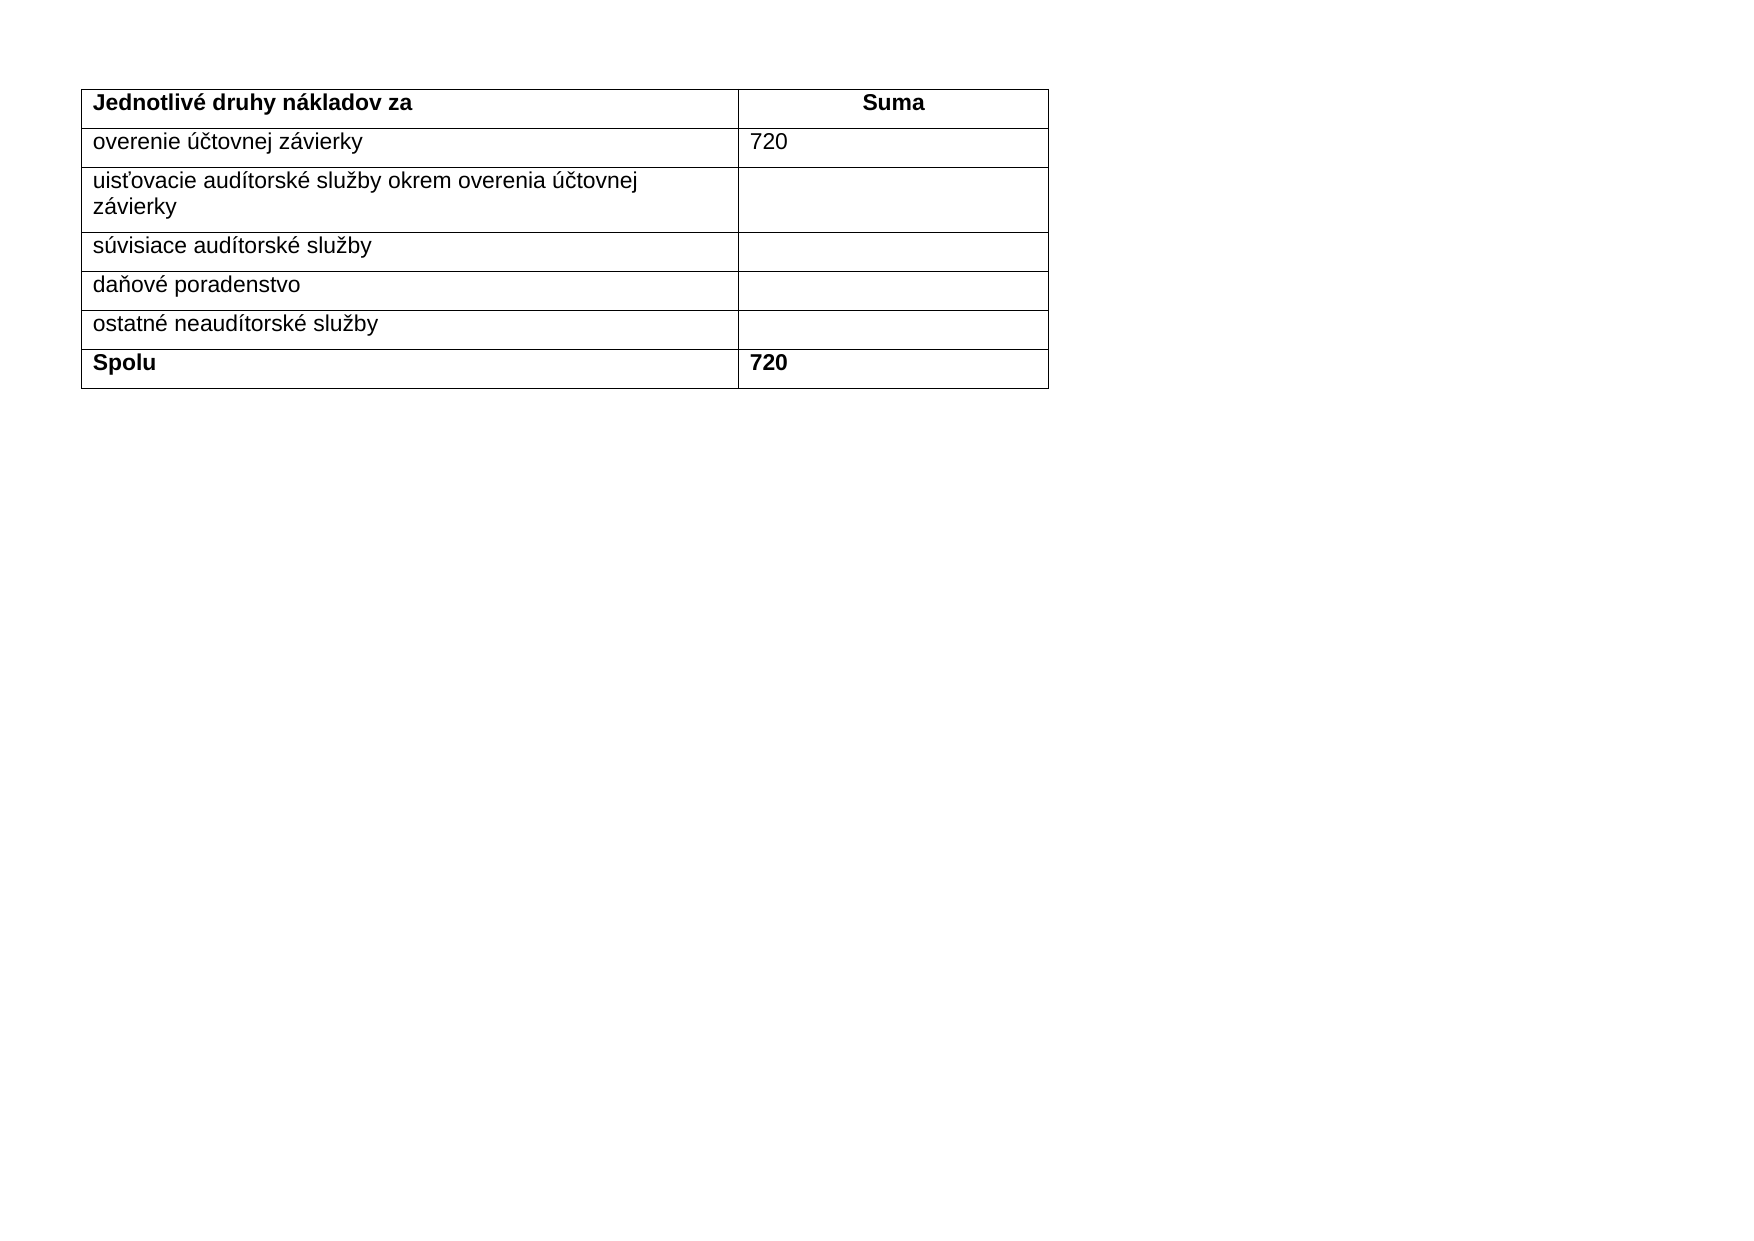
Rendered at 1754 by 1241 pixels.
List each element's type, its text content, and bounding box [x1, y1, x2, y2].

table_cell daňové poradenstvo [82, 272, 738, 310]
table_cell ostatné neaudítorské služby [82, 311, 738, 349]
table_header Suma [739, 90, 1048, 128]
table_cell uisťovacie audítorské služby okrem overenia účtovnej závierky [82, 168, 738, 232]
table_cell [739, 272, 1048, 310]
table_header Jednotlivé druhy nákladov za [82, 90, 738, 128]
table_cell [739, 311, 1048, 349]
table_cell [739, 233, 1048, 271]
table_cell 720 [739, 350, 1048, 388]
table_cell súvisiace audítorské služby [82, 233, 738, 271]
table_cell overenie účtovnej závierky [82, 129, 738, 167]
table_cell 720 [739, 129, 1048, 167]
table_cell Spolu [82, 350, 738, 388]
table_cell [739, 168, 1048, 232]
